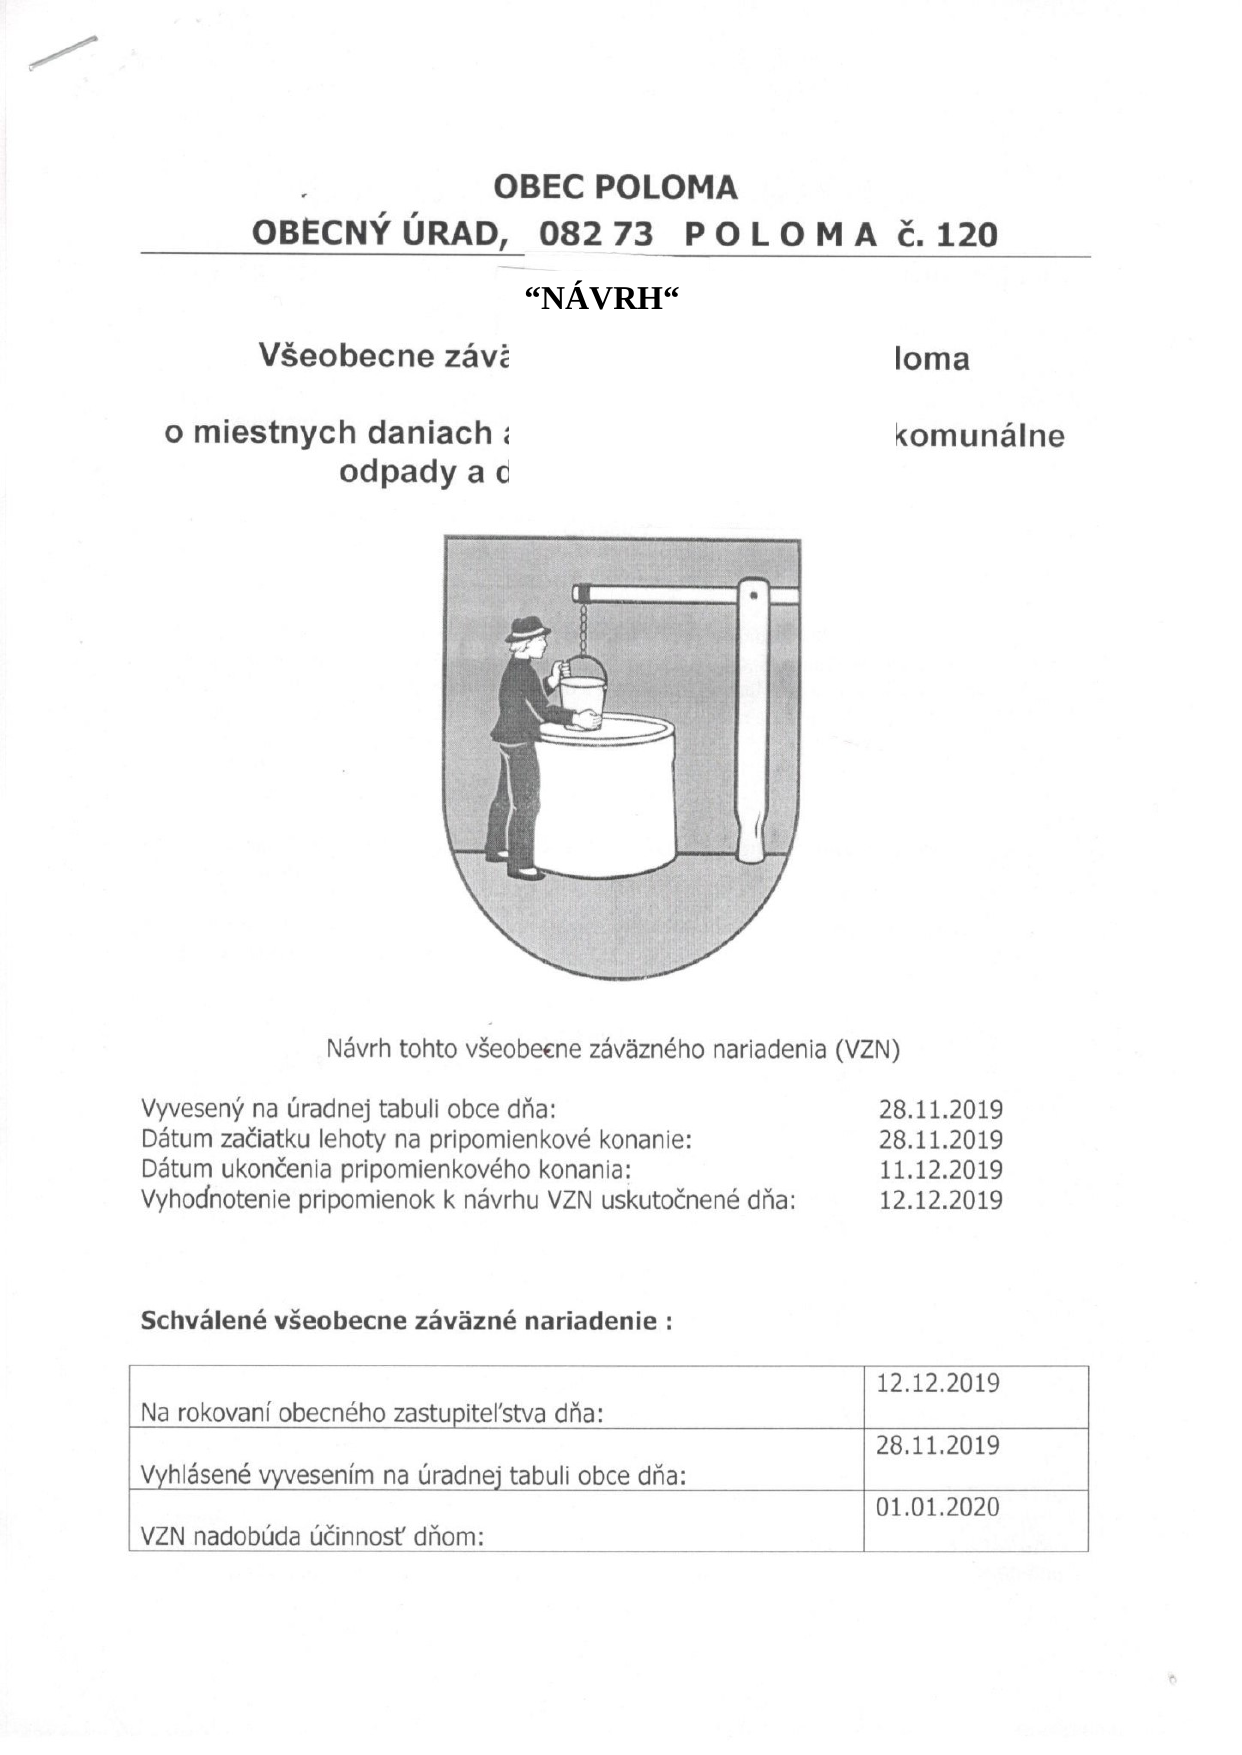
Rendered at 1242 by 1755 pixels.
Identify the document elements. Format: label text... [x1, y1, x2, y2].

text “NÁVRH“ [524, 278, 881, 316]
